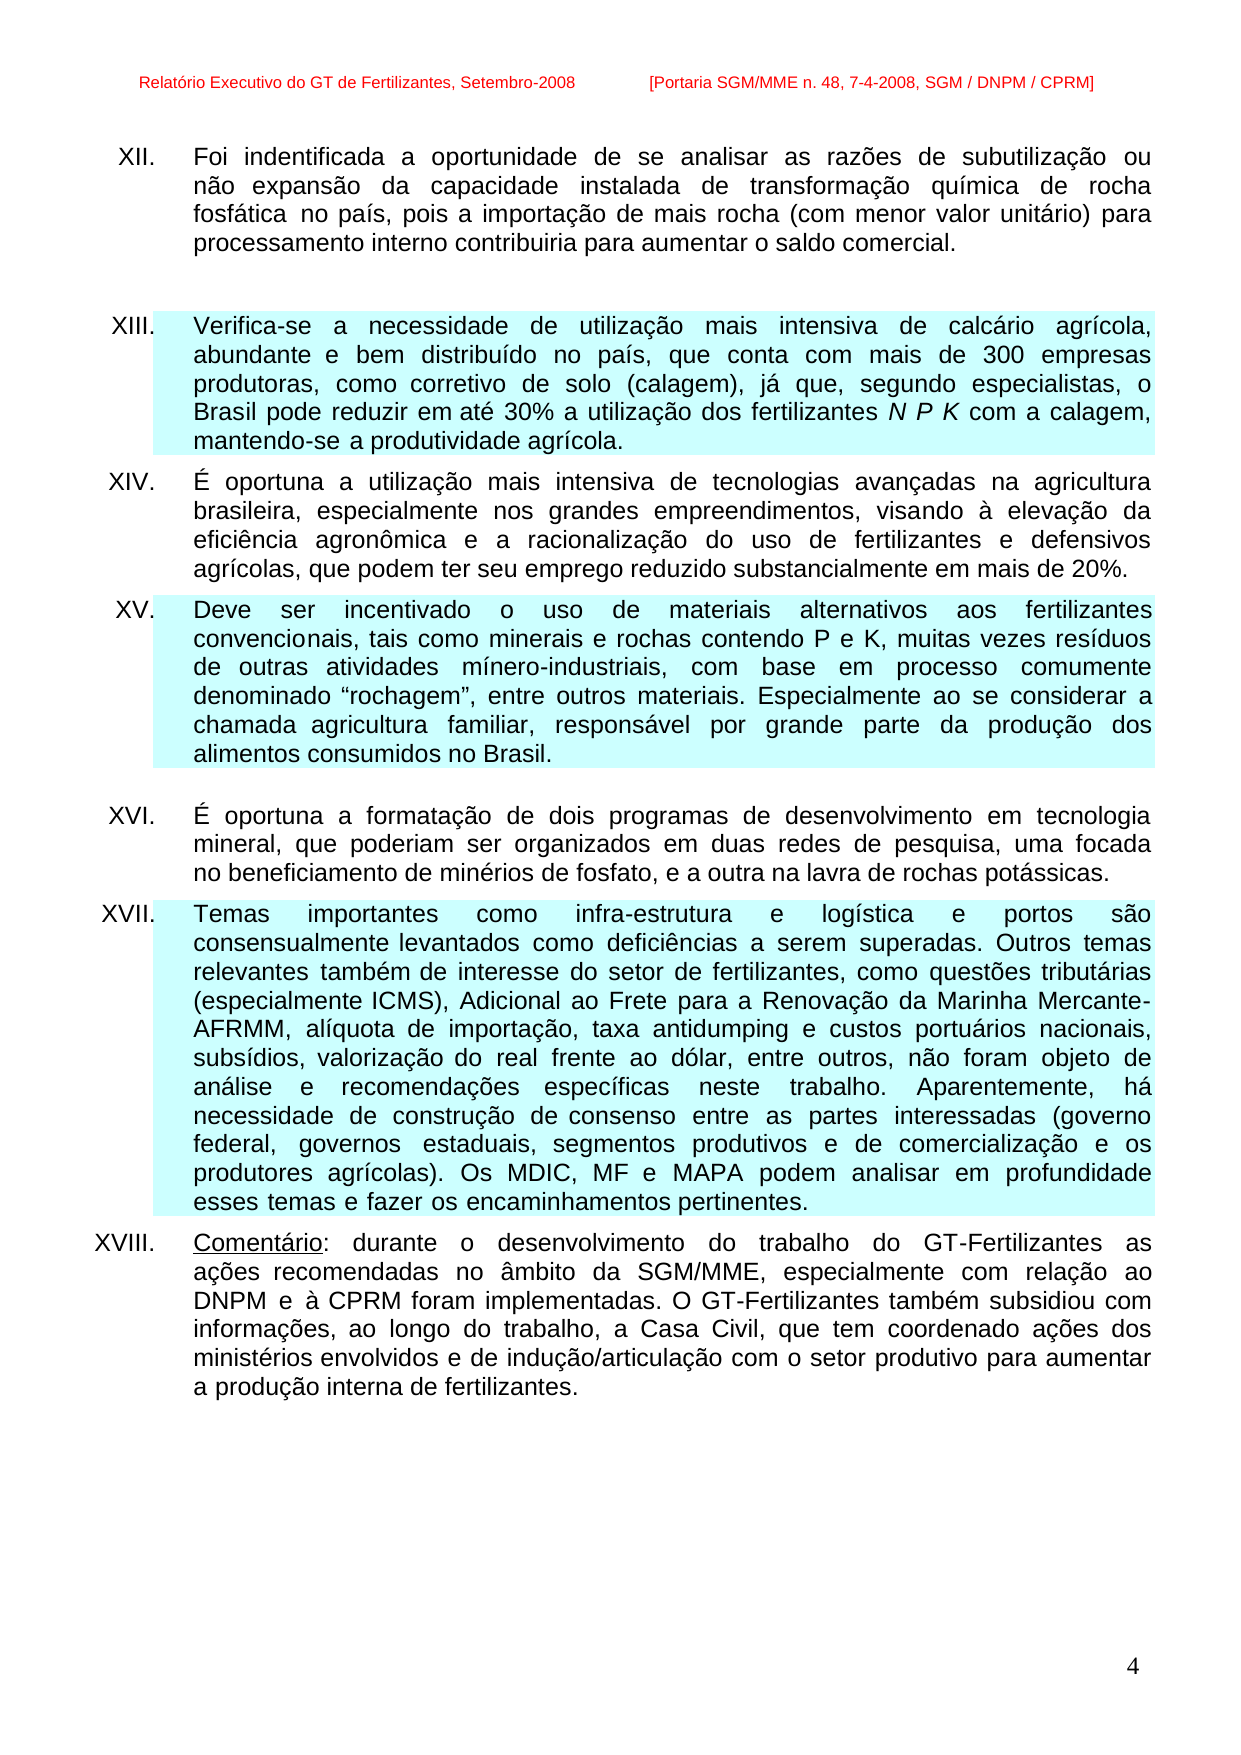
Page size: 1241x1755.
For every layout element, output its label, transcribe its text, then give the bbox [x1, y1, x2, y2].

list Foi indentificada a oportunidade de se analisar as razões de subutilização ou não expansão da capacidade instalada de transformação química de rocha fosfática no país, pois a importação de mais rocha (com menor valor unitário) para processamento interno contribuiria para aumentar o saldo comercial. [118, 142, 1152, 257]
list Temas importantes como infra-estrutura e logística e portos são consensualmente levantados como deficiências a serem superadas. Outros temas relevantes também de interesse do setor de fertilizantes, como questões tributárias (especialmente ICMS), Adicional ao Frete para a Renovação da Marinha Mercante-AFRMM, alíquota de importação, taxa antidumping e custos portuários nacionais, subsídios, valorização do real frente ao dólar, entre outros, não foram objeto de análise e recomendações específicas neste trabalho. Aparentemente, há necessidade de construção de consenso entre as partes interessadas (governo federal, governos estaduais, segmentos produtivos e de comercialização e os produtores agrícolas). Os MDIC, MF e MAPA podem analisar em profundidade esses temas e fazer os encaminhamentos pertinentes. [101, 899, 1152, 1216]
list Comentário: durante o desenvolvimento do trabalho do GT-Fertilizantes as ações recomendadas no âmbito da SGM/MME, especialmente com relação ao DNPM e à CPRM foram implementadas. O GT-Fertilizantes também subsidiou com informações, ao longo do trabalho, a Casa Civil, que tem coordenado ações dos ministérios envolvidos e de indução/articulação com o setor produtivo para aumentar a produção interna de fertilizantes. [94, 1228, 1152, 1401]
list É oportuna a utilização mais intensiva de tecnologias avançadas na agricultura brasileira, especialmente nos grandes empreendimentos, visando à elevação da eficiência agronômica e a racionalização do uso de fertilizantes e defensivos agrícolas, que podem ter seu emprego reduzido substancialmente em mais de 20%. [108, 467, 1151, 582]
list É oportuna a formatação de dois programas de desenvolvimento em tecnologia mineral, que poderiam ser organizados em duas redes de pesquisa, uma focada no beneficiamento de minérios de fosfato, e a outra na lavra de rochas potássicas. [108, 801, 1151, 887]
